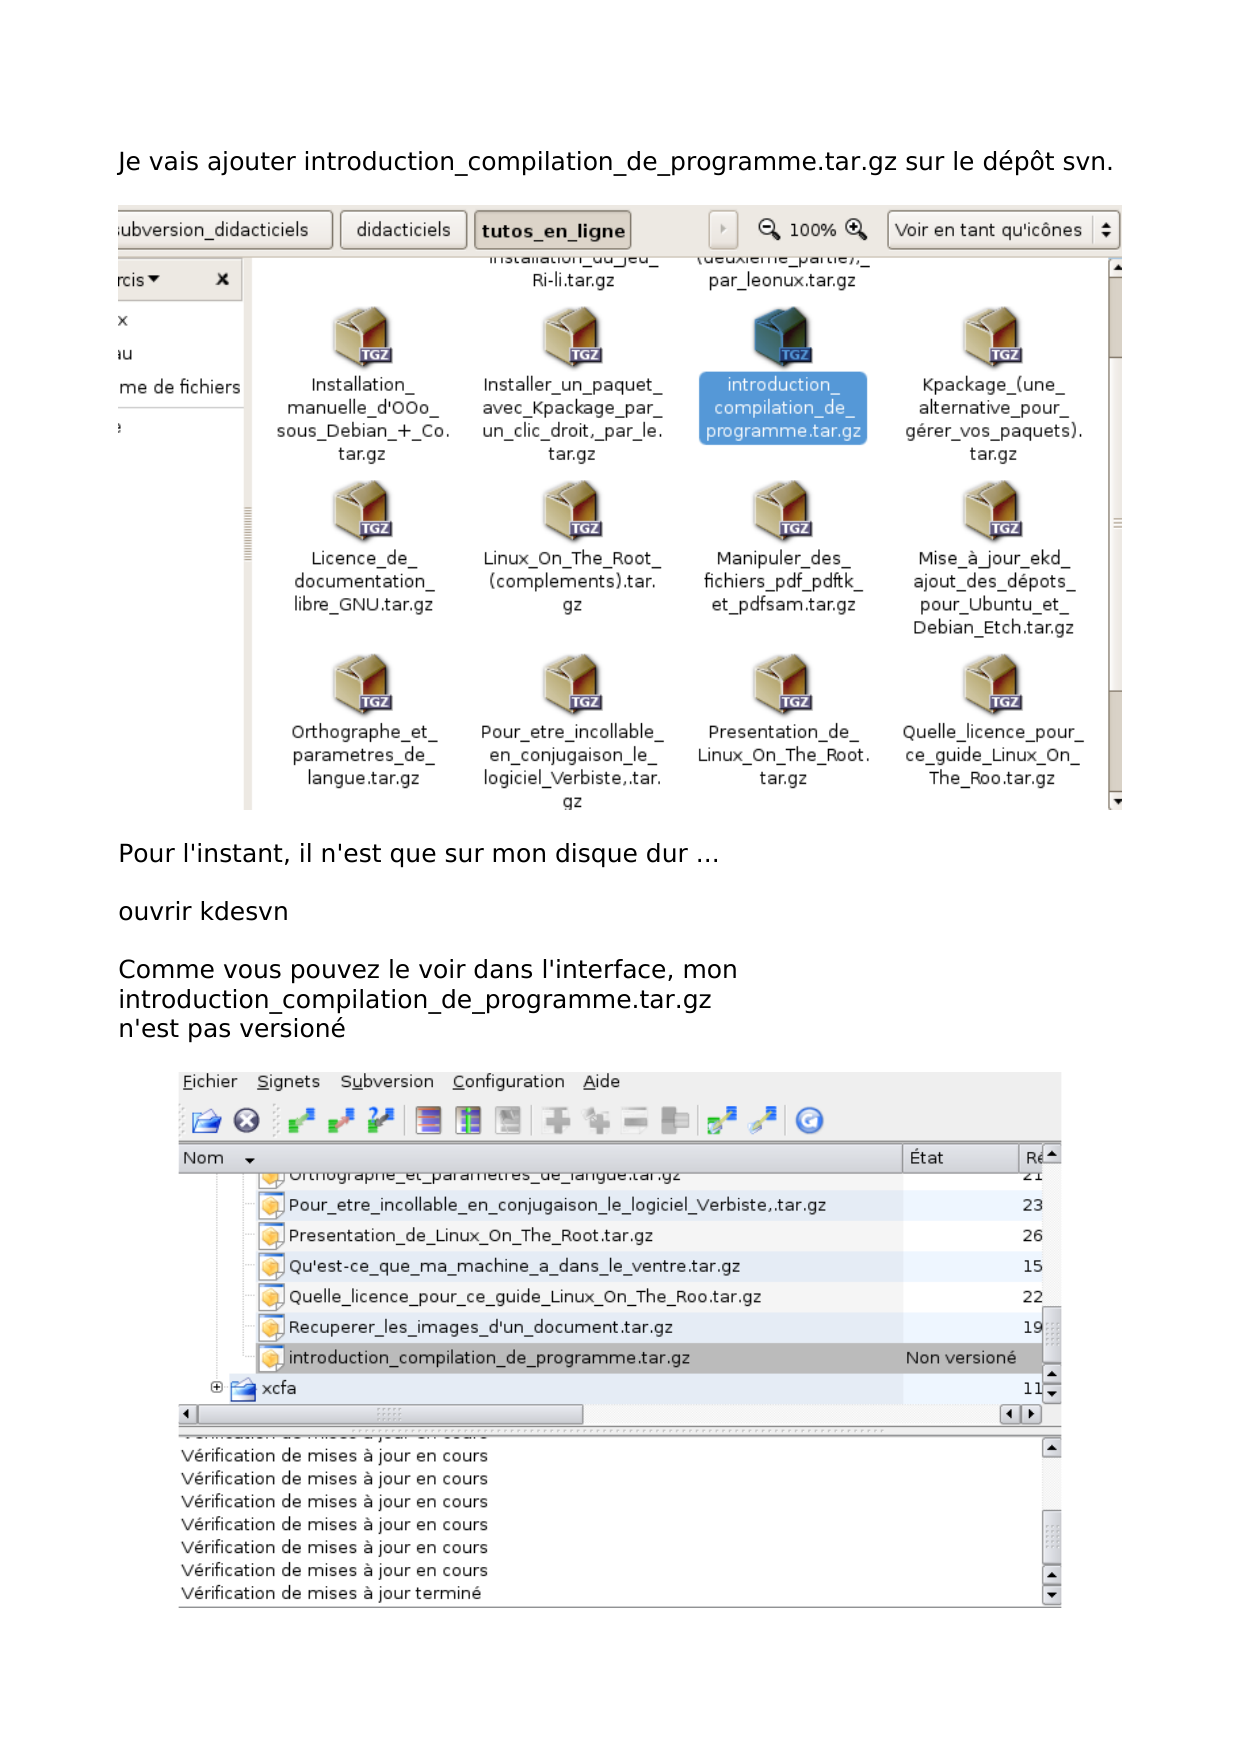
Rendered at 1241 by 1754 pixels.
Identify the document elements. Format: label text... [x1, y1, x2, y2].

picture [118, 205, 1122, 810]
text Je vais ajouter introduction_compilation_de_programme.tar.gz sur le dépôt svn. [118, 147, 1122, 176]
text n'est pas versioné [118, 1014, 1122, 1043]
text Comme vous pouvez le voir dans l'interface, mon introduction_compilation_de_programme.tar.gz [118, 956, 1122, 1014]
text ouvrir kdesvn [118, 897, 1122, 926]
text Pour l'instant, il n'est que sur mon disque dur ... [118, 839, 1122, 868]
picture [178, 1072, 1062, 1608]
